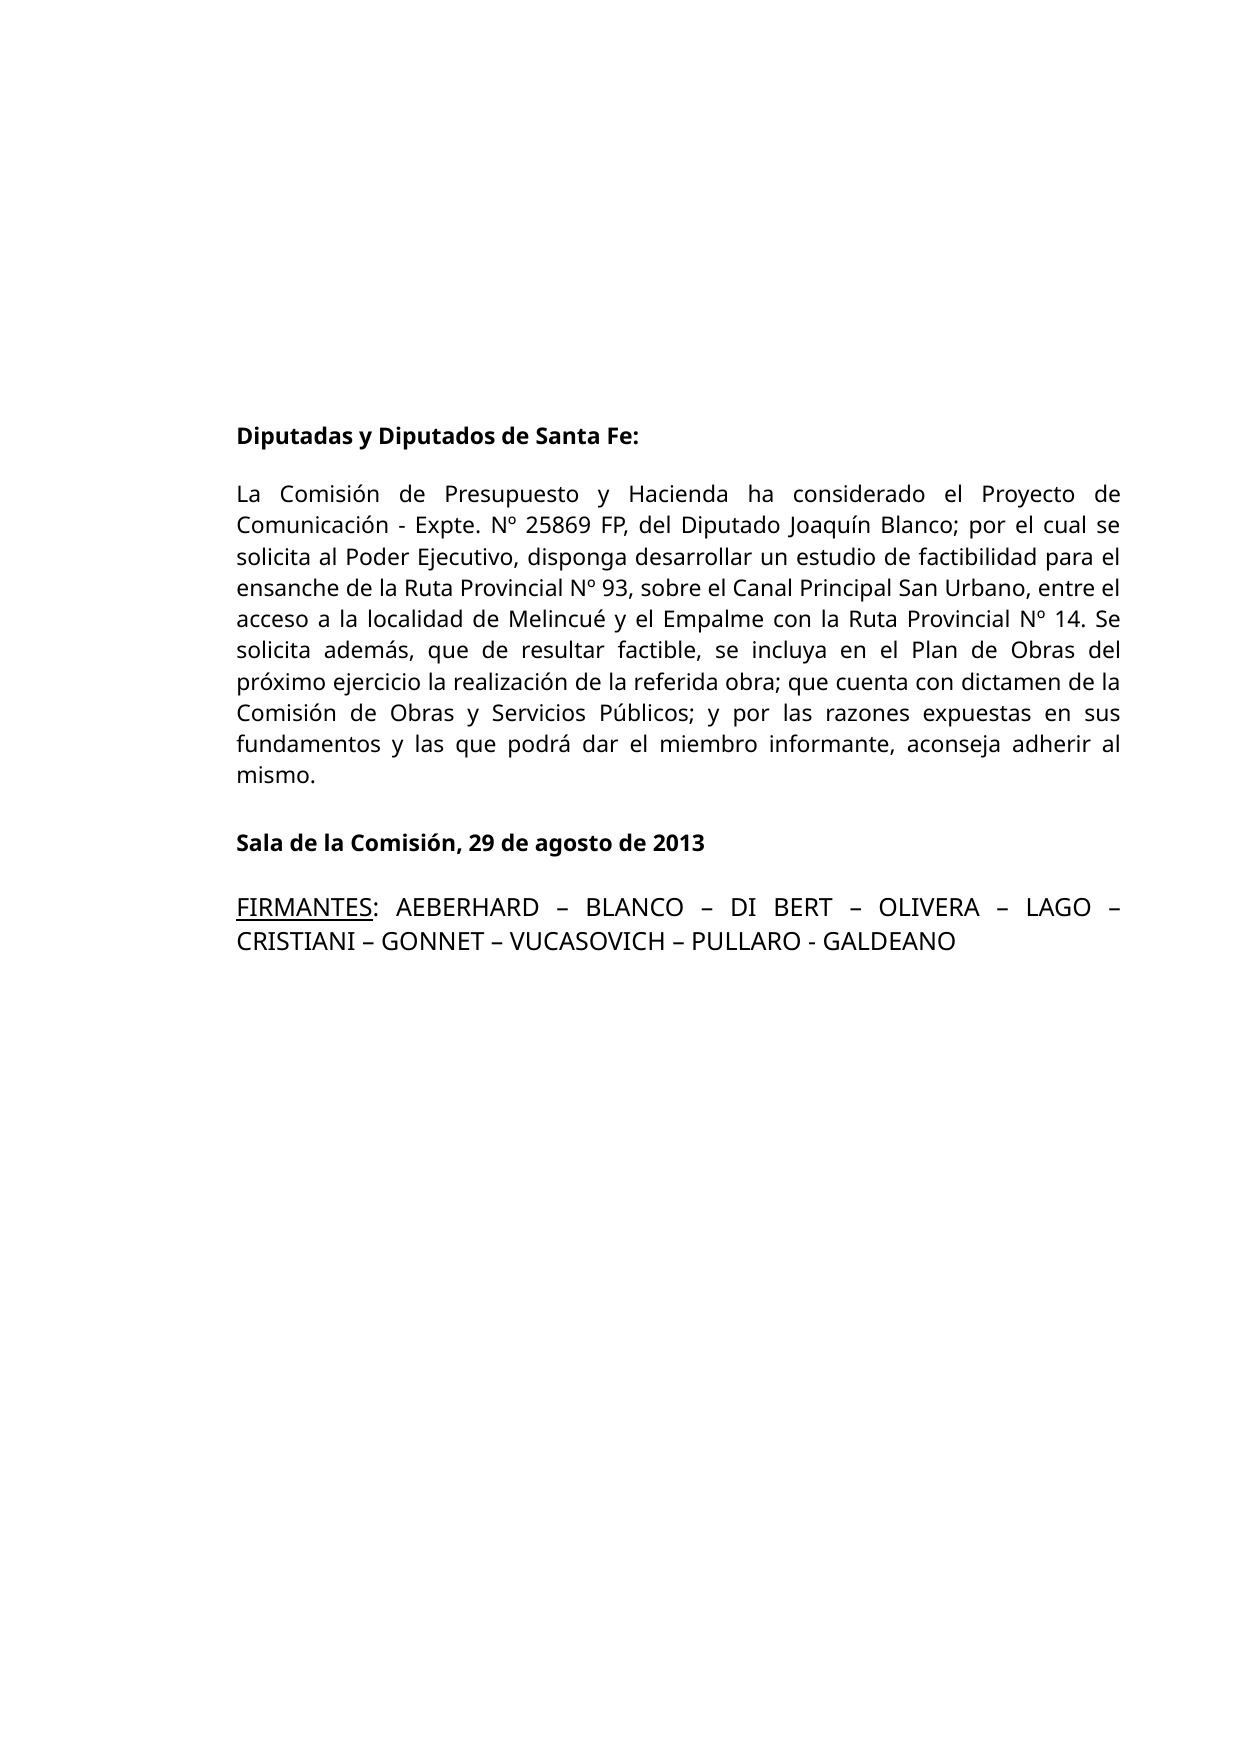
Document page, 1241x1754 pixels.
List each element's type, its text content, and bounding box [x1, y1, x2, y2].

text Diputadas y Diputados de Santa Fe: [236, 420, 1122, 452]
text Sala de la Comisión, 29 de agosto de 2013 [236, 827, 1122, 858]
text FIRMANTES: AEBERHARD – BLANCO – DI BERT – OLIVERA – LAGO – CRISTIANI – GONNET – VUCASOVICH – PULLARO - GALDEANO [236, 890, 1122, 958]
text La Comisión de Presupuesto y Hacienda ha considerado el Proyecto de Comunicación - Expte. Nº 25869 FP, del Diputado Joaquín Blanco; por el cual se solicita al Poder Ejecutivo, disponga desarrollar un estudio de factibilidad para el ensanche de la Ruta Provincial Nº 93, sobre el Canal Principal San Urbano, entre el acceso a la localidad de Melincué y el Empalme con la Ruta Provincial Nº 14. Se solicita además, que de resultar factible, se incluya en el Plan de Obras del próximo ejercicio la realización de la referida obra; que cuenta con dictamen de la Comisión de Obras y Servicios Públicos; y por las razones expuestas en sus fundamentos y las que podrá dar el miembro informante, aconseja adherir al mismo. [236, 478, 1122, 790]
